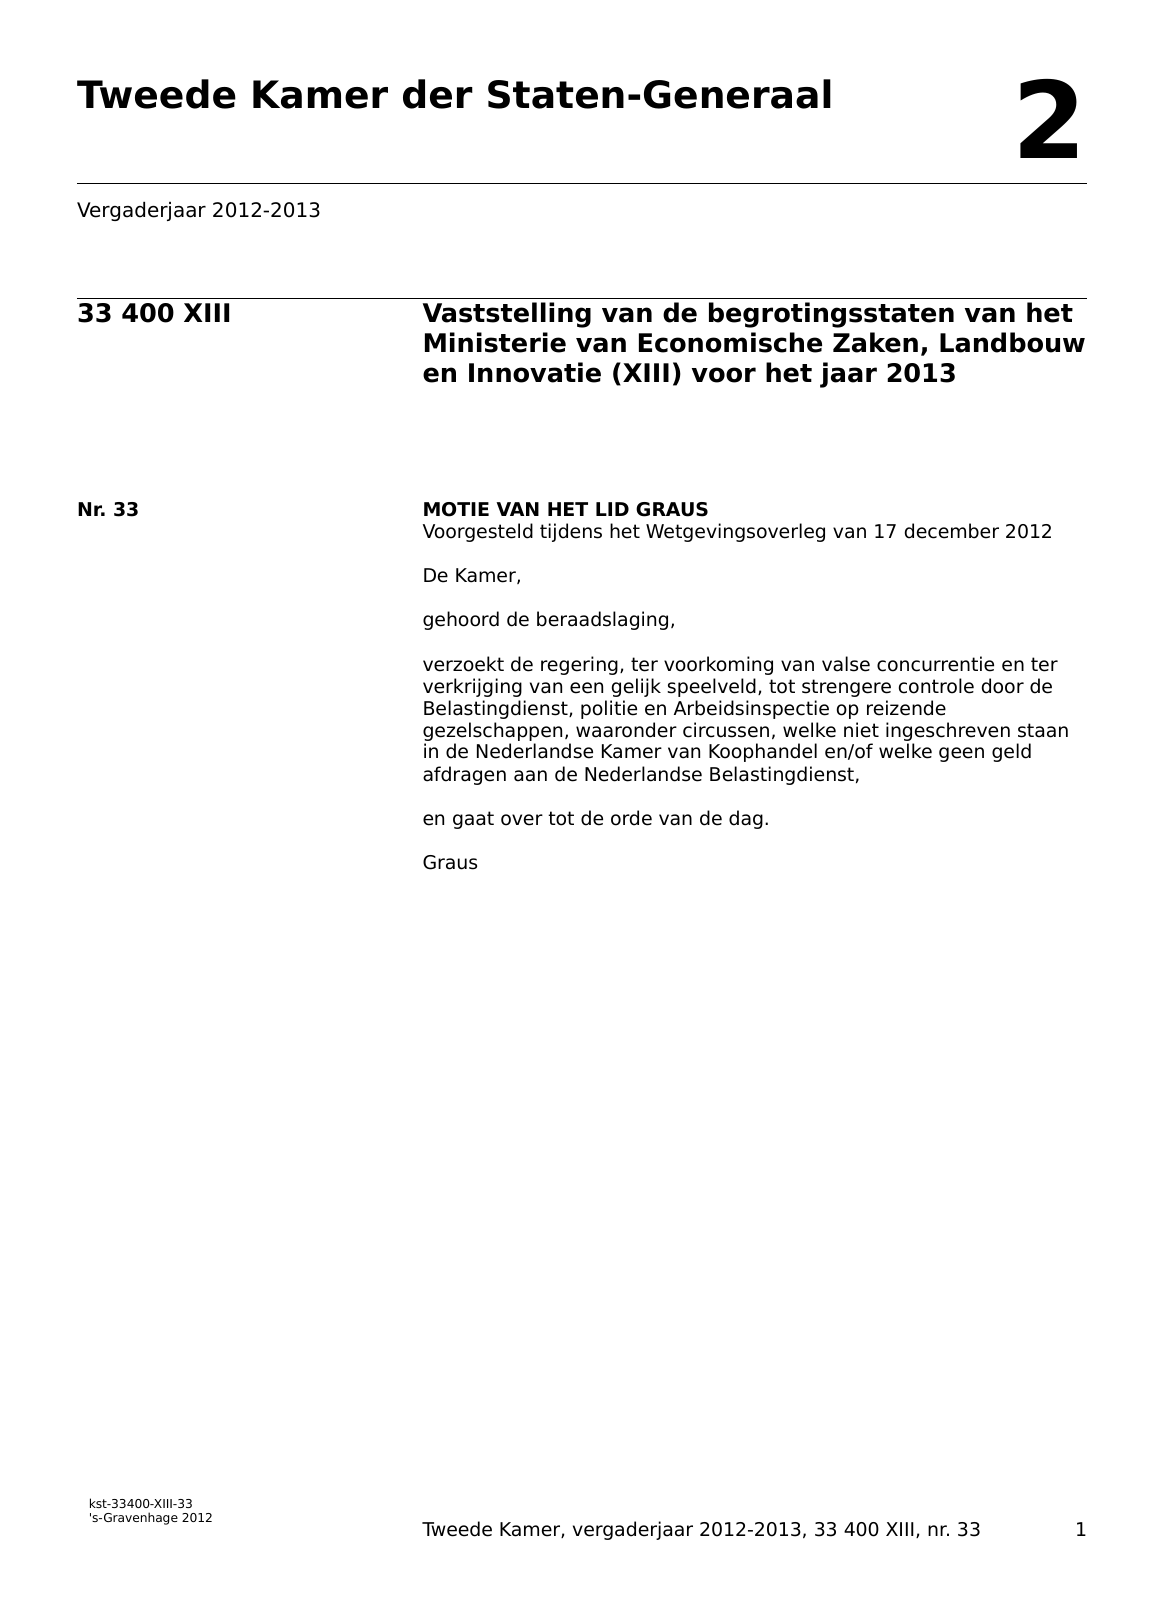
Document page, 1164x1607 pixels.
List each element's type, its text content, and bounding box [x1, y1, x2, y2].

text 's-Gravenhage 2012 [88, 1511, 323, 1525]
text Graus [422, 852, 1087, 874]
text gehoord de beraadslaging, [422, 609, 1087, 631]
subtitle Nr. 33 MOTIE VAN HET LID GRAUS [77, 499, 1087, 521]
table_header Tweede Kamer der Staten-Generaal [77, 59, 886, 183]
text verzoekt de regering, ter voorkoming van valse concurrentie en ter verkrijging van een gelijk speelveld, tot strengere controle door de Belastingdienst, politie en Arbeidsinspectie op reizende gezelschappen, waaronder circussen, welke niet ingeschreven staan in de Nederlandse Kamer van Koophandel en/of welke geen geld afdragen aan de Nederlandse Belastingdienst, [422, 653, 1087, 785]
text De Kamer, [422, 565, 1087, 587]
text Voorgesteld tijdens het Wetgevingsoverleg van 17 december 2012 [422, 521, 1087, 543]
text en gaat over tot de orde van de dag. [422, 808, 1087, 829]
subtitle 33 400 XIII Vaststelling van de begrotingsstaten van het Ministerie van Economische Zaken, Landbouw en Innovatie (XIII) voor het jaar 2013 [77, 299, 1087, 388]
table_cell Vergaderjaar 2012-2013 [77, 184, 1087, 298]
table_header 2 [886, 59, 1087, 183]
text kst-33400-XIII-33 [88, 1497, 323, 1511]
